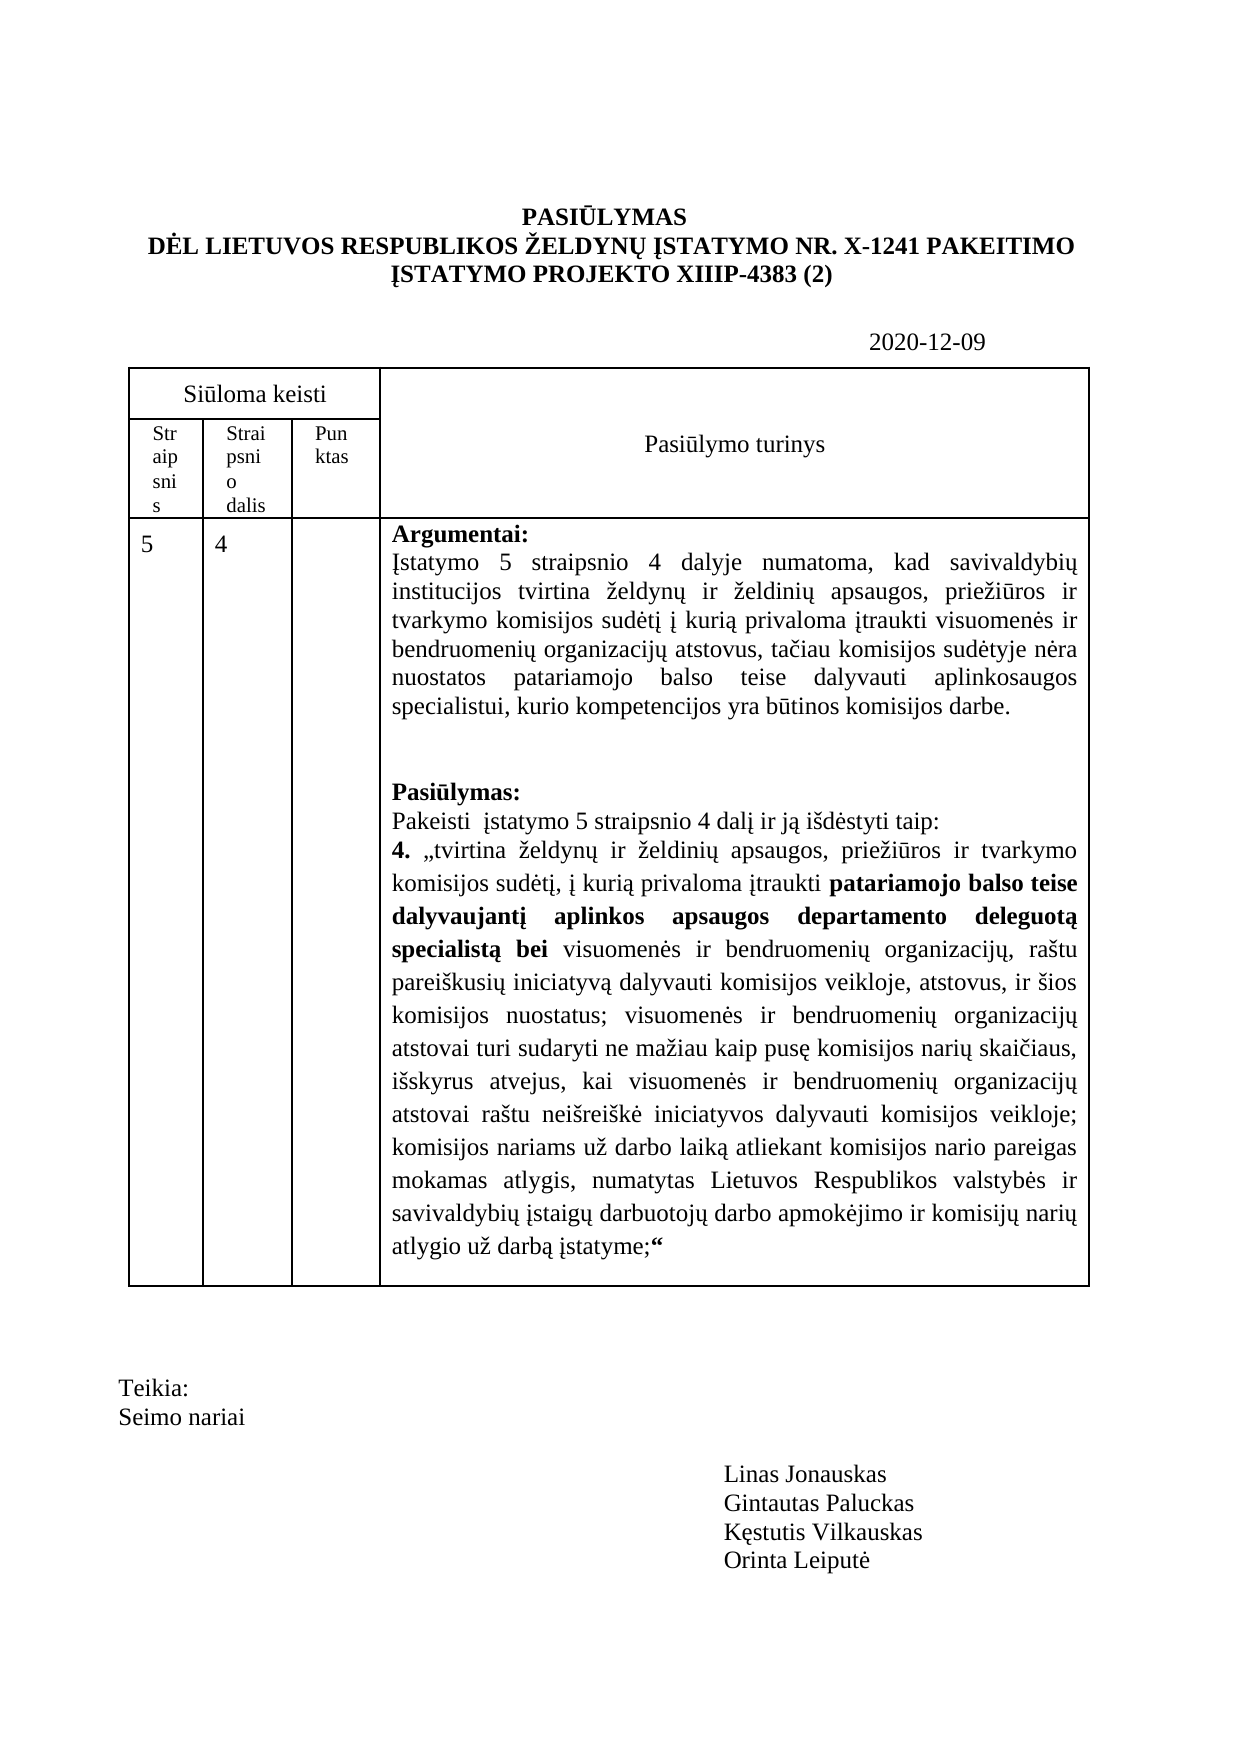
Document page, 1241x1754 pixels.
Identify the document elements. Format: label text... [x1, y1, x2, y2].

text Orinta Leiputė [723, 1546, 1090, 1574]
table_cell [293, 519, 379, 1285]
text PASIŪLYMAS [118, 202, 1090, 231]
text 2020-12-09 [118, 327, 1090, 356]
table_cell Argumentai: Įstatymo 5 straipsnio 4 dalyje numatoma, kad savivaldybių institucijos tvirtina želdynų ir želdinių apsaugos, priežiūros ir tvarkymo komisijos sudėtį į kurią privaloma įtraukti visuomenės ir bendruomenių organizacijų atstovus, tačiau komisijos sudėtyje nėra nuostatos patariamojo balso teise dalyvauti aplinkosaugos specialistui, kurio kompetencijos yra būtinos komisijos darbe. Pasiūlymas: Pakeisti įstatymo 5 straipsnio 4 dalį ir ją išdėstyti taip: 4. „tvirtina želdynų ir želdinių apsaugos, priežiūros ir tvarkymo komisijos sudėtį, į kurią privaloma įtraukti patariamojo balso teise dalyvaujantį aplinkos apsaugos departamento deleguotą specialistą bei visuomenės ir bendruomenių organizacijų, raštu pareiškusių iniciatyvą dalyvauti komisijos veikloje, atstovus, ir šios komisijos nuostatus; visuomenės ir bendruomenių organizacijų atstovai turi sudaryti ne mažiau kaip pusę komisijos narių skaičiaus, išskyrus atvejus, kai visuomenės ir bendruomenių organizacijų atstovai raštu neišreiškė iniciatyvos dalyvauti komisijos veikloje; komisijos nariams už darbo laiką atliekant komisijos nario pareigas mokamas atlygis, numatytas Lietuvos Respublikos valstybės ir savivaldybių įstaigų darbuotojų darbo apmokėjimo ir komisijų narių atlygio už darbą įstatyme;“ [381, 519, 1088, 1285]
table_cell Straipsnis [130, 420, 202, 517]
text DĖL LIETUVOS RESPUBLIKOS ŽELDYNŲ ĮSTATYMO NR. X-1241 PAKEITIMO ĮSTATYMO PROJEKTO XIIIP-4383 (2) [133, 231, 1090, 288]
table_cell 5 [130, 519, 202, 1285]
table_cell Punktas [293, 420, 379, 517]
text Linas Jonauskas [723, 1459, 1090, 1488]
table_cell 4 [204, 519, 291, 1285]
text Gintautas Paluckas [723, 1488, 1090, 1517]
table_header Siūloma keisti [130, 369, 379, 418]
table_header Pasiūlymo turinys [381, 369, 1088, 517]
text Teikia: [118, 1373, 1090, 1402]
text Seimo nariai [118, 1402, 1090, 1431]
text Kęstutis Vilkauskas [723, 1517, 1090, 1546]
table_cell Straipsnio dalis [204, 420, 291, 517]
